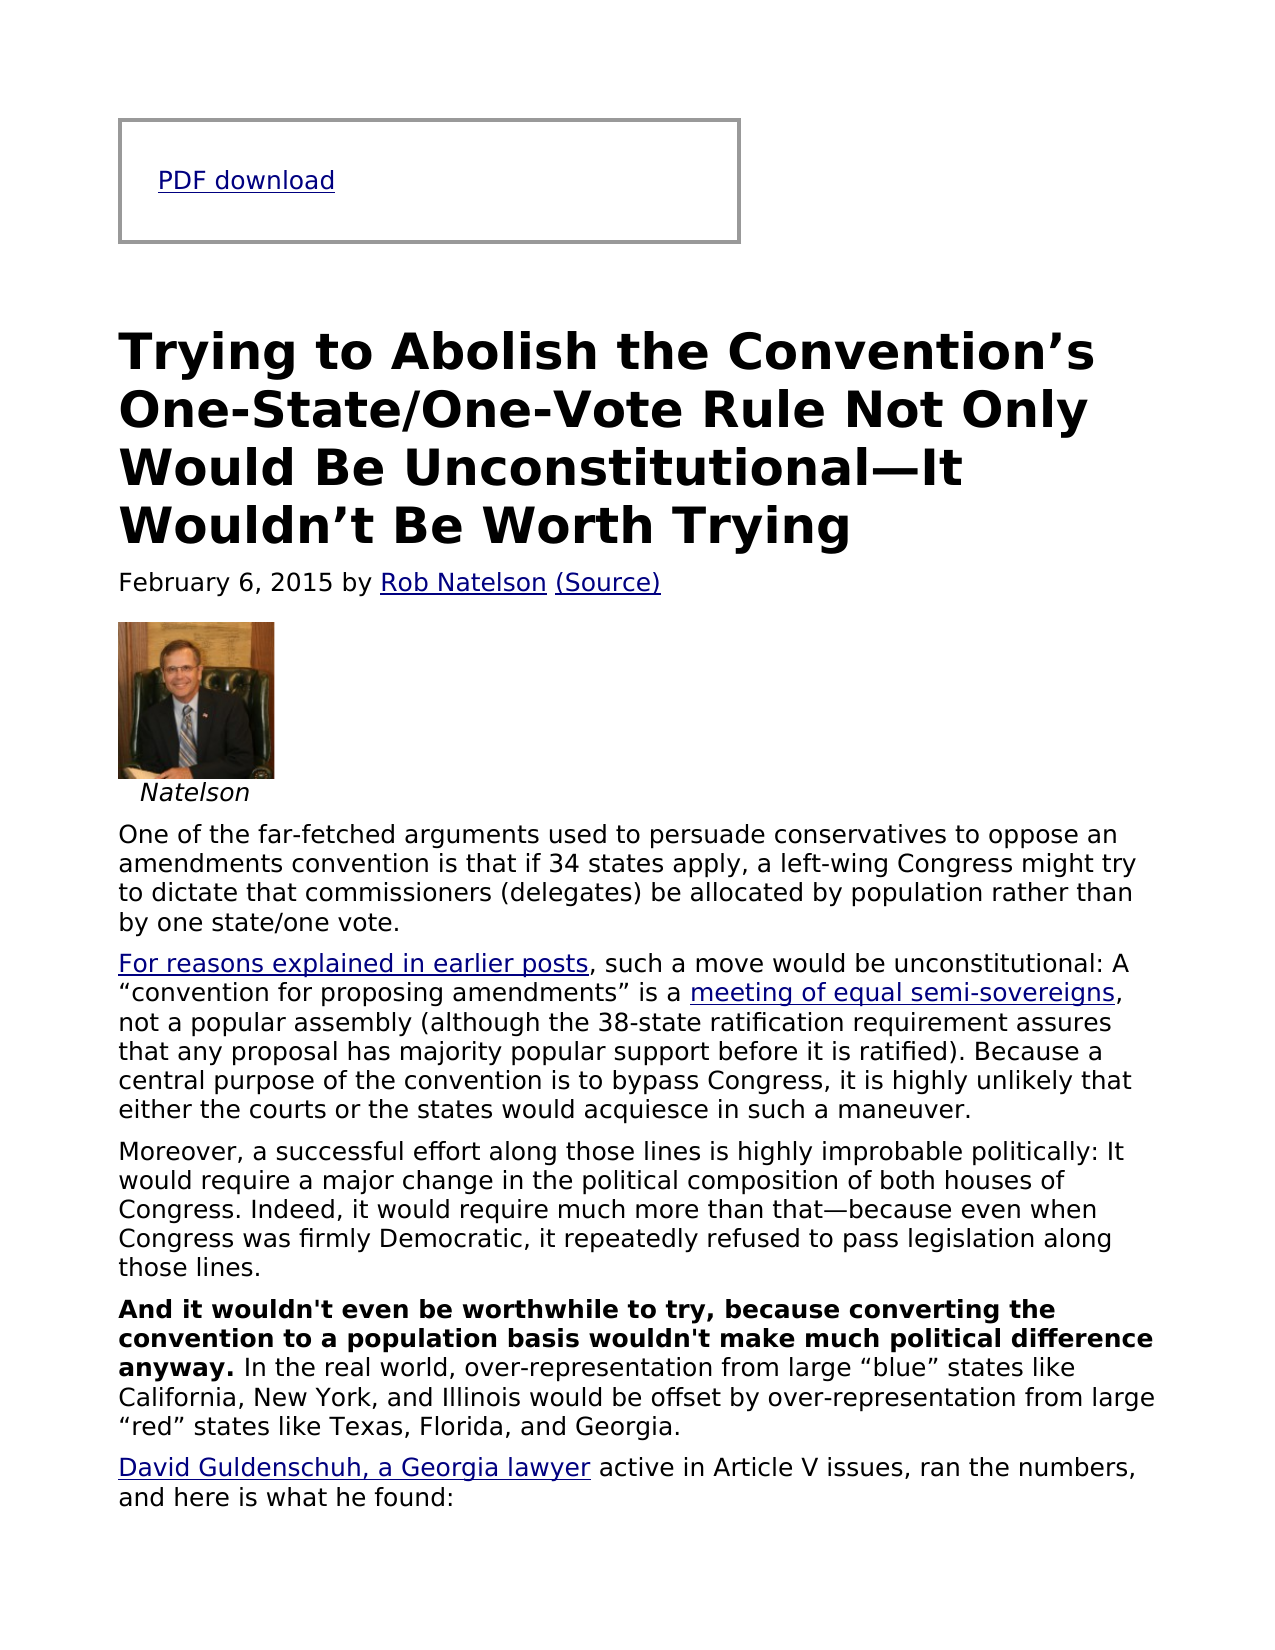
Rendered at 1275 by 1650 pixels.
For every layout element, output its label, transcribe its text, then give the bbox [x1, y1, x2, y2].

text Natelson [118, 779, 274, 808]
text February 6, 2015 by Rob Natelson (Source) [118, 568, 1157, 597]
text David Guldenschuh, a Georgia lawyer active in Article V issues, ran the numbers, and here is what he found: [118, 1453, 1157, 1512]
text One of the far-fetched arguments used to persuade conservatives to oppose an amendments convention is that if 34 states apply, a left-wing Congress might try to dictate that commissioners (delegates) be allocated by population rather than by one state/one vote. [118, 820, 1157, 937]
text Moreover, a successful effort along those lines is highly improbable politically: It would require a major change in the political composition of both houses of Congress. Indeed, it would require much more than that—because even when Congress was firmly Democratic, it repeatedly refused to pass legislation along those lines. [118, 1137, 1157, 1283]
text And it wouldn't even be worthwhile to try, because converting the convention to a population basis wouldn't make much political difference anyway. In the real world, over-representation from large “blue” states like California, New York, and Illinois would be offset by over-representation from large “red” states like Texas, Florida, and Georgia. [118, 1295, 1157, 1441]
subtitle Trying to Abolish the Convention’s One-State/One-Vote Rule Not Only Would Be Unconstitutional—It Wouldn’t Be Worth Trying [118, 323, 1157, 556]
table_header PDF download [122, 131, 728, 231]
picture [118, 622, 275, 779]
text For reasons explained in earlier posts, such a move would be unconstitutional: A “convention for proposing amendments” is a meeting of equal semi-sovereigns, not a popular assembly (although the 38-state ratification requirement assures that any proposal has majority popular support before it is ratified). Because a central purpose of the convention is to bypass Congress, it is highly unlikely that either the courts or the states would acquiesce in such a maneuver. [118, 949, 1157, 1124]
